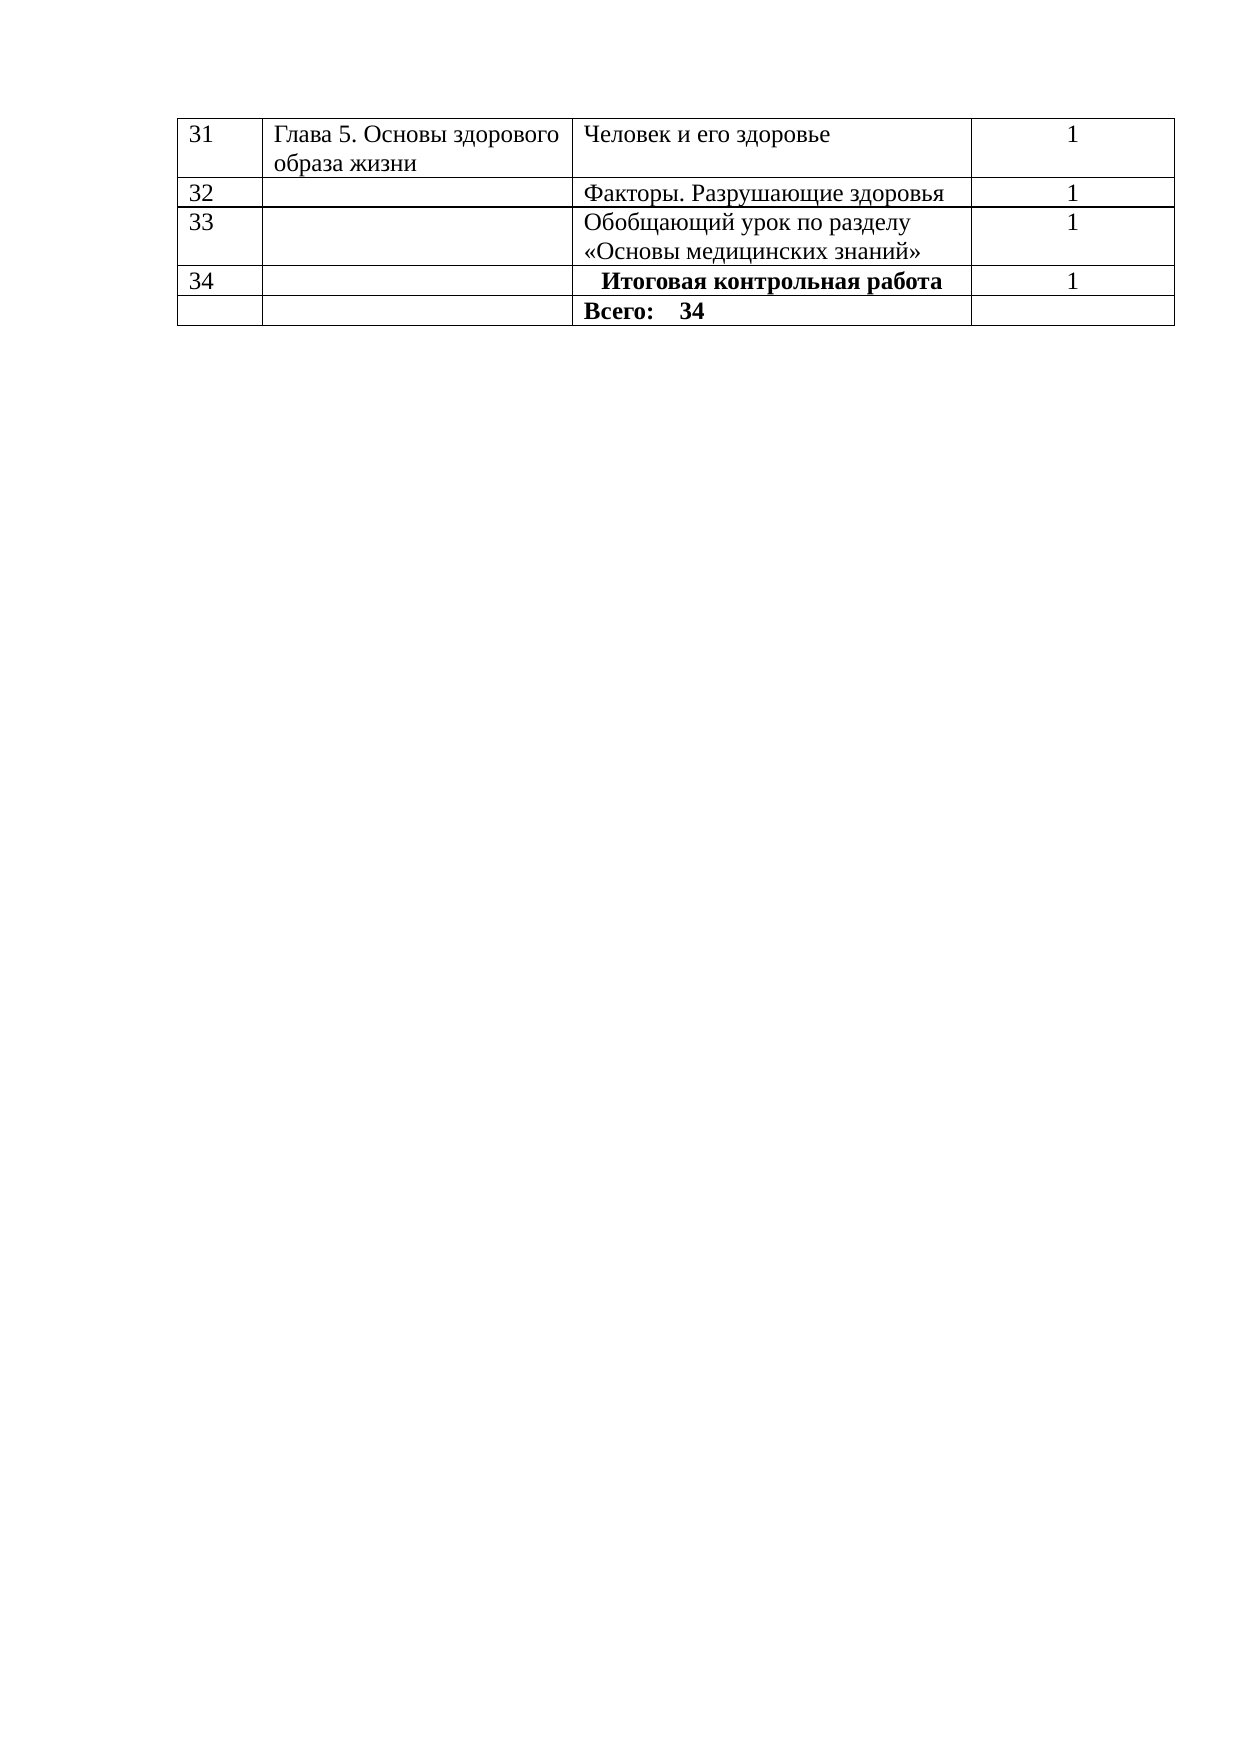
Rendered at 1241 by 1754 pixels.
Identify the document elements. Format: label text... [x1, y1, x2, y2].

table_cell 33 [178, 208, 262, 265]
table_cell [263, 296, 572, 324]
table_cell 31 [178, 119, 262, 177]
table_cell 1 [972, 208, 1174, 265]
table_cell Всего: 34 [573, 296, 971, 324]
table_cell [178, 296, 262, 324]
table_cell 34 [178, 266, 262, 295]
table_cell 32 [178, 178, 262, 206]
table_cell [263, 208, 572, 265]
table_cell Человек и его здоровье [573, 119, 971, 177]
table_cell Обобщающий урок по разделу «Основы медицинских знаний» [573, 208, 971, 265]
table_cell Глава 5. Основы здорового образа жизни [263, 119, 572, 177]
table_cell Факторы. Разрушающие здоровья [573, 178, 971, 206]
table_cell Итоговая контрольная работа [573, 266, 971, 295]
table_cell 1 [972, 178, 1174, 206]
table_cell [972, 296, 1174, 324]
table_cell [263, 266, 572, 295]
table_cell 1 [972, 119, 1174, 177]
table_cell 1 [972, 266, 1174, 295]
table_cell [263, 178, 572, 206]
